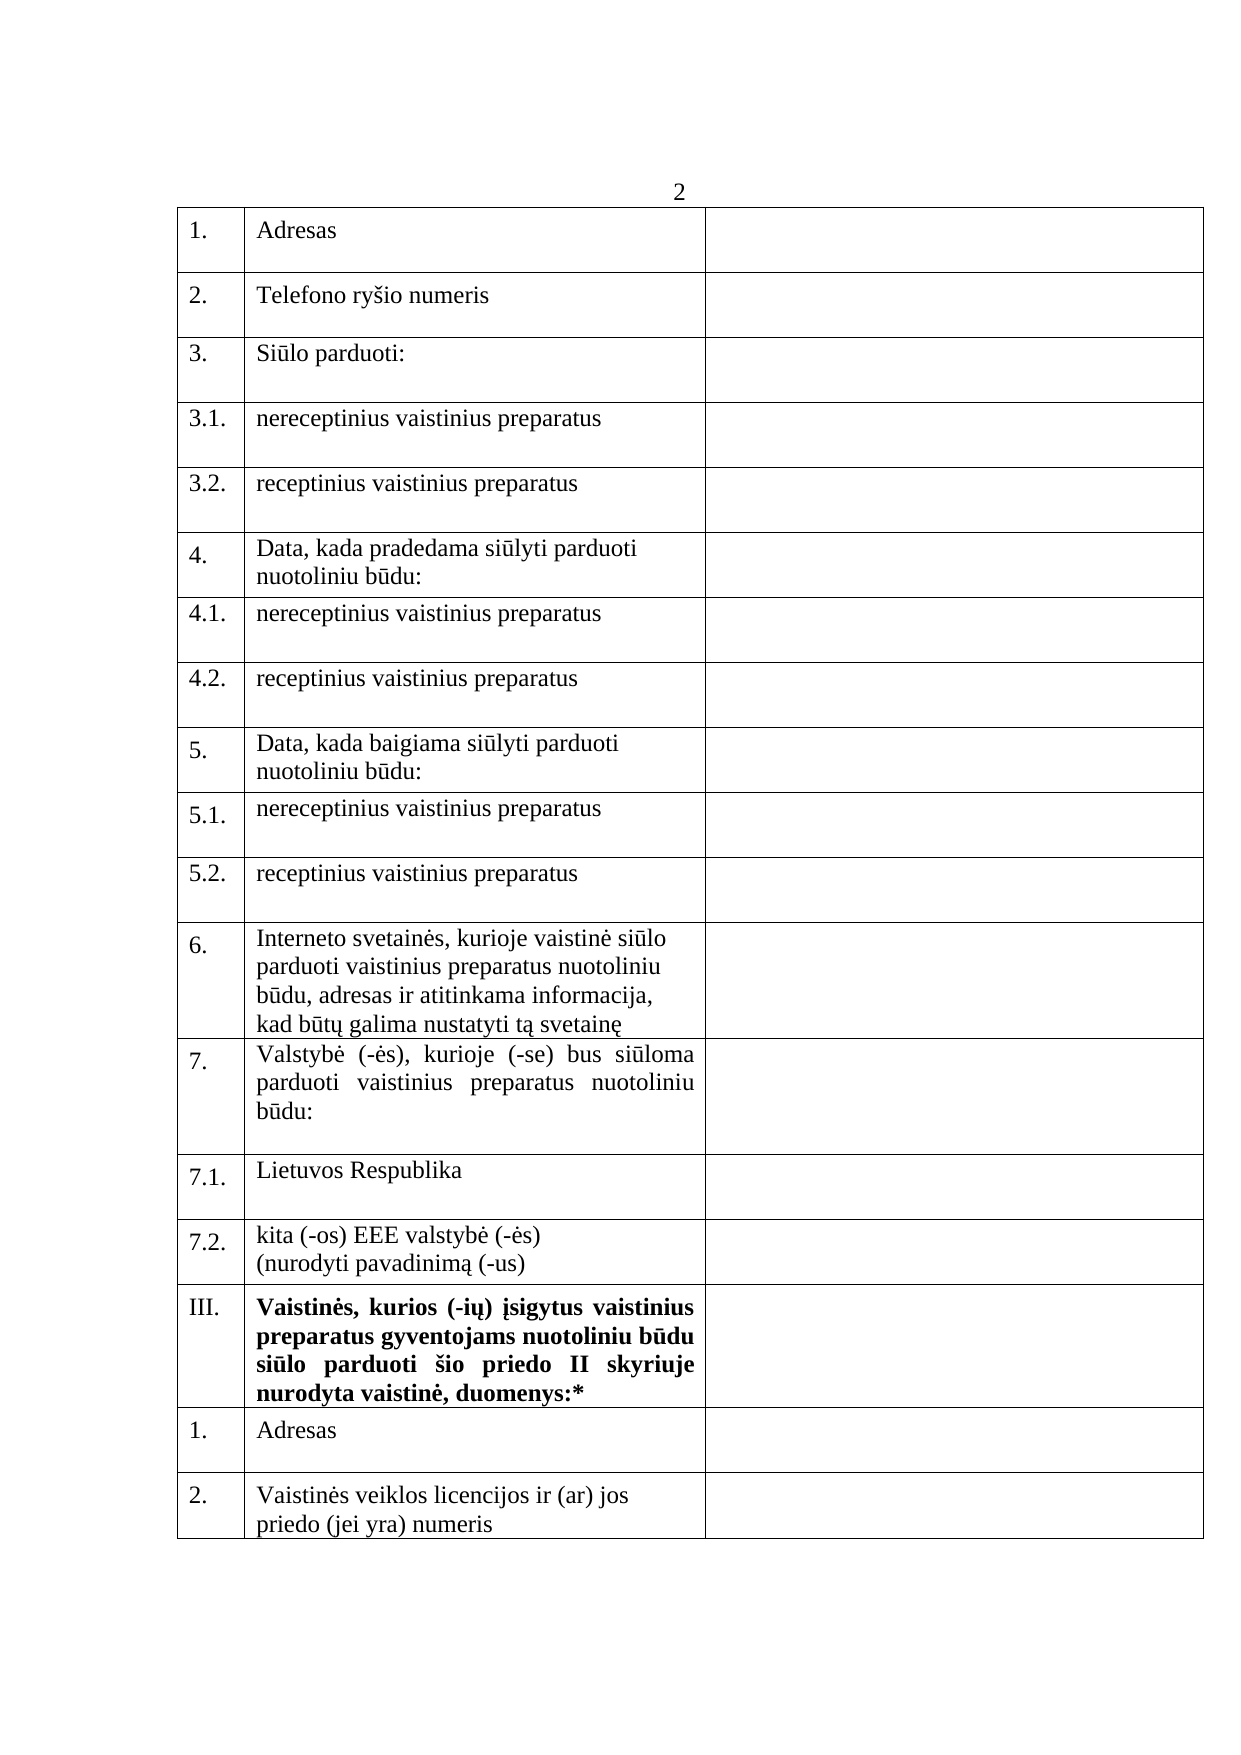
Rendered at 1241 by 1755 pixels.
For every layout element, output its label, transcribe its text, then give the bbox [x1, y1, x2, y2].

table_cell [706, 468, 1203, 532]
table_cell [706, 338, 1203, 402]
table_cell [706, 858, 1203, 922]
table_cell 4. [178, 533, 244, 597]
table_cell nereceptinius vaistinius preparatus [245, 403, 705, 467]
table_cell 2. [178, 1473, 244, 1538]
table_cell receptinius vaistinius preparatus [245, 468, 705, 532]
table_cell 3.2. [178, 468, 244, 532]
table_cell [706, 273, 1203, 337]
table_cell [706, 208, 1203, 272]
table_cell [706, 663, 1203, 727]
table_cell Adresas [245, 1408, 705, 1472]
table_cell 2. [178, 273, 244, 337]
table_cell [706, 1220, 1203, 1284]
table_cell Siūlo parduoti: [245, 338, 705, 402]
table_cell nereceptinius vaistinius preparatus [245, 598, 705, 662]
table_cell [706, 793, 1203, 857]
table_cell 1. [178, 208, 244, 272]
table_cell 1. [178, 1408, 244, 1472]
table_cell III. [178, 1285, 244, 1407]
table_cell Adresas [245, 208, 705, 272]
table_cell Valstybė (-ės), kurioje (-se) bus siūloma parduoti vaistinius preparatus nuotoliniu būdu: [245, 1039, 705, 1154]
table_cell Vaistinės, kurios (-ių) įsigytus vaistinius preparatus gyventojams nuotoliniu būdu siūlo parduoti šio priedo II skyriuje nurodyta vaistinė, duomenys:* [245, 1285, 705, 1407]
table_cell 7.2. [178, 1220, 244, 1284]
table_cell Data, kada baigiama siūlyti parduoti nuotoliniu būdu: [245, 728, 705, 792]
table_cell 5. [178, 728, 244, 792]
table_cell [706, 598, 1203, 662]
table_cell [706, 1408, 1203, 1472]
table_cell [706, 1473, 1203, 1538]
table_cell 7. [178, 1039, 244, 1154]
table_cell 4.2. [178, 663, 244, 727]
table_cell nereceptinius vaistinius preparatus [245, 793, 705, 857]
table_cell [706, 923, 1203, 1038]
table_cell 4.1. [178, 598, 244, 662]
table_cell Interneto svetainės, kurioje vaistinė siūlo parduoti vaistinius preparatus nuotoliniu būdu, adresas ir atitinkama informacija, kad būtų galima nustatyti tą svetainę [245, 923, 705, 1038]
table_cell [706, 1039, 1203, 1154]
table_cell [706, 533, 1203, 597]
table_cell 5.2. [178, 858, 244, 922]
table_cell 3. [178, 338, 244, 402]
table_cell Data, kada pradedama siūlyti parduoti nuotoliniu būdu: [245, 533, 705, 597]
table_cell Vaistinės veiklos licencijos ir (ar) jos priedo (jei yra) numeris [245, 1473, 705, 1538]
table_cell 7.1. [178, 1155, 244, 1219]
table_cell receptinius vaistinius preparatus [245, 858, 705, 922]
table_cell receptinius vaistinius preparatus [245, 663, 705, 727]
table_cell 6. [178, 923, 244, 1038]
table_cell 3.1. [178, 403, 244, 467]
table_cell [706, 728, 1203, 792]
table_cell [706, 1285, 1203, 1407]
table_cell [706, 1155, 1203, 1219]
table_cell Lietuvos Respublika [245, 1155, 705, 1219]
table_cell Telefono ryšio numeris [245, 273, 705, 337]
table_cell [706, 403, 1203, 467]
table_cell kita (-os) EEE valstybė (-ės) (nurodyti pavadinimą (-us) [245, 1220, 705, 1284]
table_cell 5.1. [178, 793, 244, 857]
